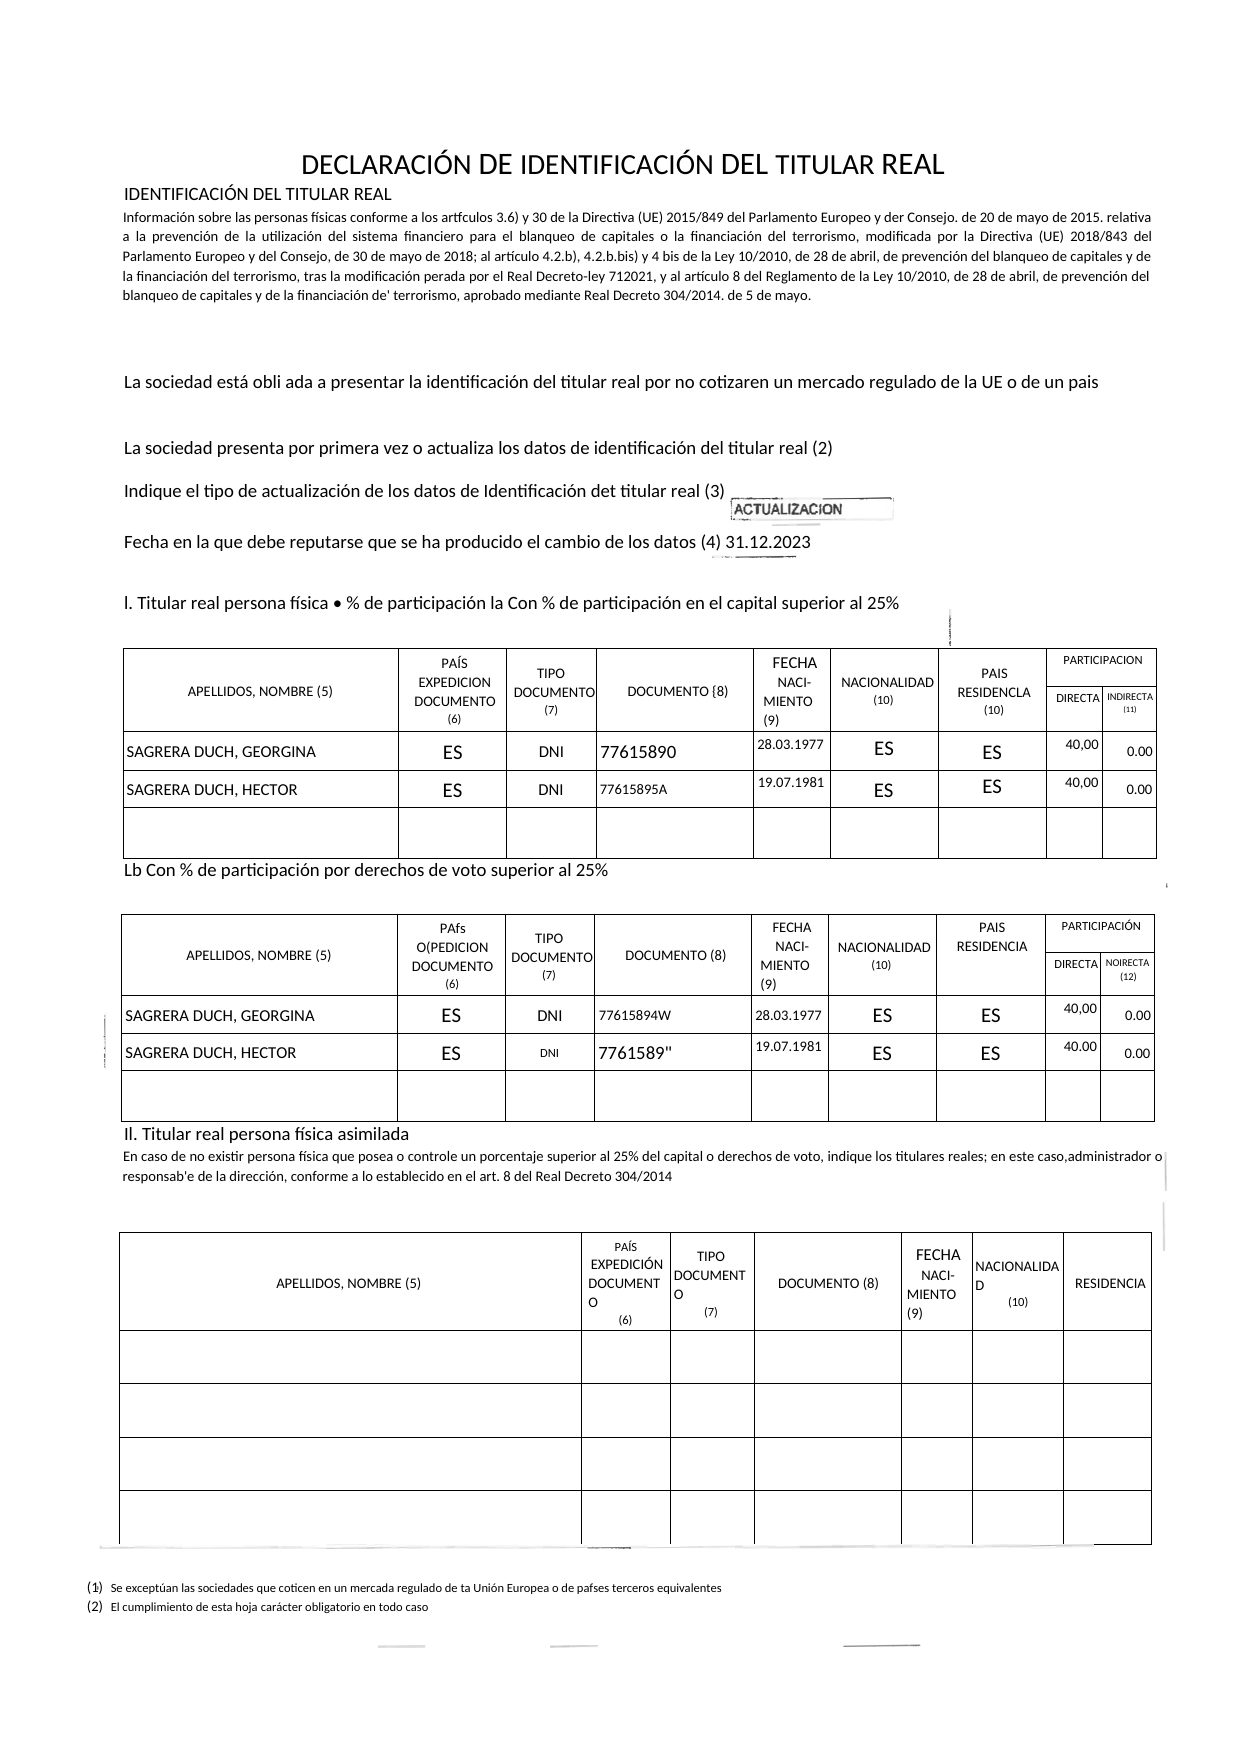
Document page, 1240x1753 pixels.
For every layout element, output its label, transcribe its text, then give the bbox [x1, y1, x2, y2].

table_cell ES [831, 771, 938, 807]
table_cell 7761589" [595, 1034, 751, 1070]
table_header PAÍS EXPEDICION DOCUMENTO (6) [399, 649, 506, 731]
table_header PARTICIPACIÓN [1046, 915, 1154, 952]
table_cell ES [399, 732, 506, 769]
table_header DOCUMENTO {8) [597, 649, 753, 731]
table_cell [754, 808, 830, 858]
table_header [1160, 884, 1168, 1122]
table_cell [582, 1384, 670, 1437]
table_cell [1046, 1071, 1100, 1121]
table_header FECHA NACI- MIENTO (9) [752, 915, 828, 995]
table_header APELLIDOS, NOMBRE (5) [124, 649, 398, 731]
table_cell ES [398, 1034, 505, 1070]
table_cell [755, 1384, 901, 1437]
table_cell [399, 808, 506, 858]
table_cell 28.03.1977 [752, 996, 828, 1033]
text Información sobre las personas físicas conforme a los artfculos 3.6) y 30 de la Directiva (UE) 2015/849 del Parlamento Europeo y der Consejo. de 20 de mayo de 2015. relativa a la prevención de la utilización del sistema financiero para el blanqueo de capitales o la financiación del terrorismo, modificada por la Directiva (UE) 2018/843 del Parlamento Europeo y del Consejo, de 30 de mayo de 2018; al artículo 4.2.b), 4.2.b.bis) y 4 bis de la Ley 10/2010, de 28 de abril, de prevención del blanqueo de capitales y de la financiación del terrorismo, tras la modificación perada por el Real Decreto-ley 712021, y al artículo 8 del Reglamento de la Ley 10/2010, de 28 de abril, de prevención del blanqueo de capitales y de la financiación de' terrorismo, aprobado mediante Real Decreto 304/2014. de 5 de mayo. [122, 208, 1153, 304]
list Se exceptúan las sociedades que coticen en un mercada regulado de ta Unión Europea o de pafses terceros equivalentes [87, 1578, 1174, 1596]
text IDENTIFICACIÓN DEL TITULAR REAL [124, 183, 1174, 206]
table_header PAÍS EXPEDICIÓN DOCUMENTO (6) [582, 1233, 670, 1329]
text Lb Con % de participación por derechos de voto superior al 25% [124, 858, 1174, 881]
table_cell DIRECTA [1047, 687, 1102, 731]
table_cell [1047, 808, 1102, 858]
table_header TIPO DOCUMENTO (7) [507, 649, 596, 731]
table_cell [902, 1331, 972, 1383]
table_header TIPO DOCUMENTO (7) [671, 1233, 754, 1329]
table_cell [973, 1384, 1063, 1437]
table_cell [582, 1331, 670, 1383]
table_cell ES [829, 1034, 936, 1070]
table_cell [671, 1438, 754, 1490]
table_cell NOIRECTA (12) [1101, 953, 1154, 995]
table_cell [120, 1331, 581, 1383]
table_cell [902, 1438, 972, 1490]
table_cell [671, 1331, 754, 1383]
table_cell [829, 1071, 936, 1121]
table_cell 77615894W [595, 996, 751, 1033]
table_cell [582, 1491, 670, 1544]
table_cell SAGRERA DUCH, HECTOR [122, 1034, 397, 1070]
table_cell 28.03.1977 [754, 732, 830, 769]
table_cell [595, 1071, 751, 1121]
table_header NACIONALIDAD (10) [831, 649, 938, 731]
table_cell ES [399, 771, 506, 807]
table_cell [755, 1491, 901, 1544]
table_cell 0.00 [1103, 732, 1156, 769]
table_cell [122, 1071, 397, 1121]
table_header NACIONALIDAD (10) [829, 915, 936, 995]
table_cell 77615895A [597, 771, 753, 807]
table_cell [973, 1331, 1063, 1383]
table_cell [755, 1331, 901, 1383]
text La sociedad presenta por primera vez o actualiza los datos de identificación del titular real (2) [124, 436, 1174, 459]
table_header FECHA NACI- MIENTO (9) [902, 1233, 972, 1329]
table_cell ES [939, 732, 1046, 769]
table_header RESIDENCIA [1064, 1233, 1151, 1329]
table_cell 19.07.1981 [752, 1034, 828, 1070]
table_cell SAGRERA DUCH, GEORGINA [122, 996, 397, 1033]
table_cell [120, 1384, 581, 1437]
text Fecha en la que debe reputarse que se ha producido el cambio de los datos (4) 31.12.2023 [124, 530, 1174, 553]
table_cell 40,00 [1047, 732, 1102, 769]
table_cell 0.00 [1103, 771, 1156, 807]
table_cell 0.00 [1101, 996, 1154, 1033]
table_cell [597, 808, 753, 858]
table_cell SAGRERA DUCH, GEORGINA [124, 732, 398, 769]
table_cell DNI [506, 1034, 594, 1070]
table_cell DNI [506, 996, 594, 1033]
table_cell [506, 1071, 594, 1121]
list El cumplimiento de esta hoja carácter obligatorio en todo caso [87, 1597, 1174, 1615]
table_cell 77615890 [597, 732, 753, 769]
table_cell SAGRERA DUCH, HECTOR [124, 771, 398, 807]
table_cell [1064, 1438, 1151, 1490]
table_cell [939, 808, 1046, 858]
table_cell INDIRECTA (11) [1103, 687, 1156, 731]
table_header FECHA NACI- MIENTO (9) [754, 649, 830, 731]
table_cell [398, 1071, 505, 1121]
table_header PAIS RESIDENCLA (10) [939, 649, 1046, 731]
table_header APELLIDOS, NOMBRE (5) [122, 915, 397, 995]
table_cell [507, 808, 596, 858]
table_header [119, 1202, 1157, 1545]
table_header [1158, 1202, 1165, 1545]
text Indique el tipo de actualización de los datos de Identificación det titular real (3) [124, 479, 1174, 521]
table_header TIPO DOCUMENTO (7) [506, 915, 594, 995]
table_cell DNI [507, 771, 596, 807]
table_header DOCUMENTO (8) [595, 915, 751, 995]
table_cell [671, 1384, 754, 1437]
table_cell [831, 808, 938, 858]
table_cell ES [939, 771, 1046, 807]
table_cell [973, 1438, 1063, 1490]
table_cell 40,00 [1046, 996, 1100, 1033]
table_cell [755, 1438, 901, 1490]
text Il. Titular real persona física asimilada [124, 1122, 1174, 1145]
table_cell [1064, 1491, 1151, 1544]
table_header DOCUMENTO (8) [755, 1233, 901, 1329]
table_cell 40,00 [1047, 771, 1102, 807]
table_cell ES [829, 996, 936, 1033]
table_cell ES [398, 996, 505, 1033]
table_header NACIONALIDAD (10) [973, 1233, 1063, 1329]
table_header [122, 884, 1160, 1122]
table_cell [752, 1071, 828, 1121]
table_cell ES [937, 996, 1045, 1033]
table_cell [1064, 1384, 1151, 1437]
table_cell DIRECTA [1046, 953, 1100, 995]
table_cell [902, 1491, 972, 1544]
table_cell [124, 808, 398, 858]
table_cell [1064, 1331, 1151, 1383]
table_cell [582, 1438, 670, 1490]
table_cell [902, 1384, 972, 1437]
table_cell [937, 1071, 1045, 1121]
table_header PARTICIPACION [1047, 649, 1156, 686]
table_cell [1101, 1071, 1154, 1121]
table_cell [973, 1491, 1063, 1544]
table_header PAIS RESIDENCIA [937, 915, 1045, 995]
table_cell [120, 1491, 581, 1544]
table_header APELLIDOS, NOMBRE (5) [120, 1233, 581, 1329]
table_header PAfs O(PEDICION DOCUMENTO (6) [398, 915, 505, 995]
text l. Titular real persona física • % de participación la Con % de participación en el capital superior al 25% [124, 591, 1174, 645]
table_cell 40.00 [1046, 1034, 1100, 1070]
table_cell [1103, 808, 1156, 858]
text La sociedad está obli ada a presentar la identificación del titular real por no cotizaren un mercado regulado de la UE o de un pais [124, 370, 1174, 393]
table_cell 19.07.1981 [754, 771, 830, 807]
table_cell ES [937, 1034, 1045, 1070]
table_cell DNI [507, 732, 596, 769]
table_cell ES [831, 732, 938, 769]
table_cell 0.00 [1101, 1034, 1154, 1070]
table_cell [120, 1438, 581, 1490]
table_cell [671, 1491, 754, 1544]
text En caso de no existir persona física que posea o controle un porcentaje superior al 25% del capital o derechos de voto, indique los titulares reales; en este caso,administrador o responsab'e de la dirección, conforme a lo establecido en el art. 8 del Real Decreto 304/2014 [122, 1147, 1166, 1185]
